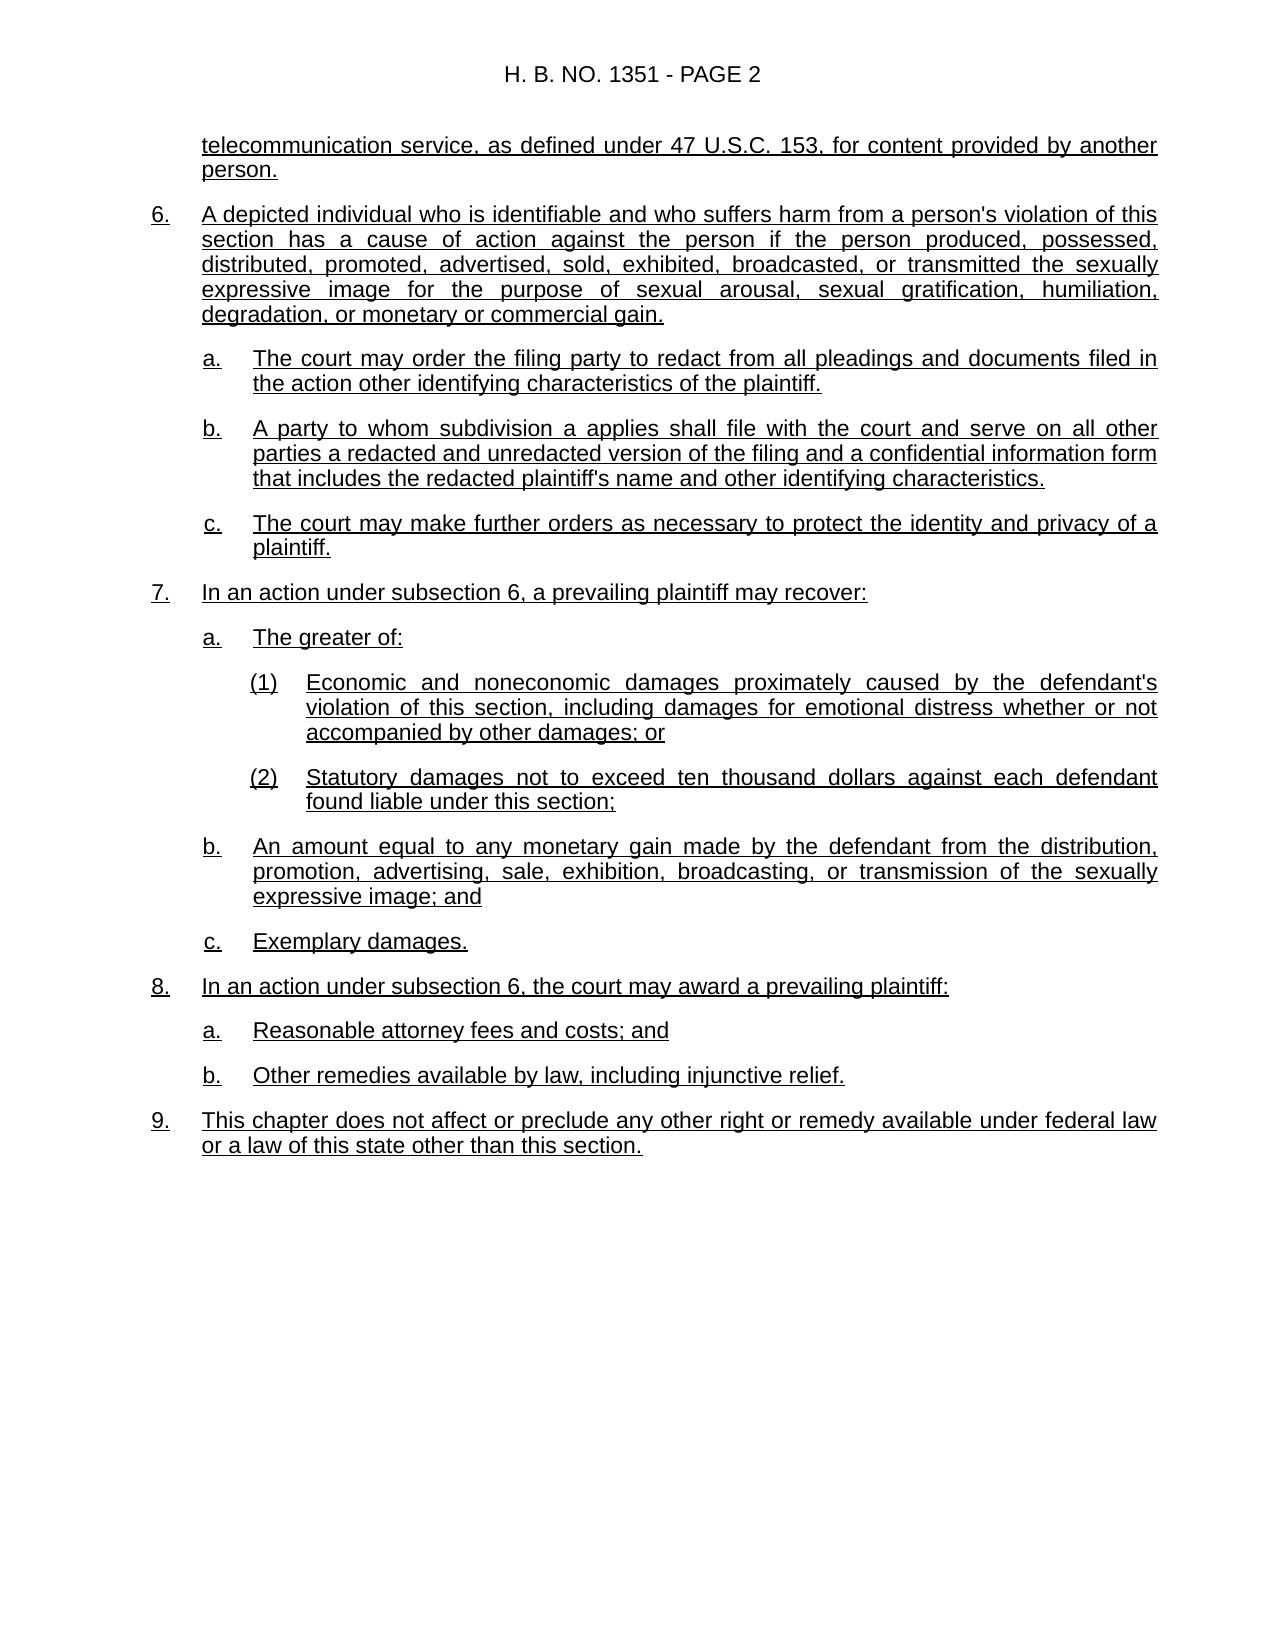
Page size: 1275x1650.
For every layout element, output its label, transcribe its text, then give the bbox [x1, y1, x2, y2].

text 7. In an action under subsection 6, a prevailing plaintiff may recover: [106, 581, 1158, 606]
text b. Other remedies available by law, including injunctive relief. [106, 1064, 1158, 1089]
text 6. A depicted individual who is identifiable and who suffers harm from a person's violation of this section has a cause of action against the person if the person produced, possessed, distributed, promoted, advertised, sold, exhibited, broadcasted, or transmitted the sexually expressive image for the purpose of sexual arousal, sexual gratification, humiliation, degradation, or monetary or commercial gain. [106, 203, 1158, 327]
text c. The court may make further orders as necessary to protect the identity and privacy of a plaintiff. [106, 511, 1158, 561]
text c. Exemplary damages. [106, 929, 1158, 954]
text b. An amount equal to any monetary gain made by the defendant from the distribution, promotion, advertising, sale, exhibition, broadcasting, or transmission of the sexually expressive image; and [106, 835, 1158, 909]
text (2) Statutory damages not to exceed ten thousand dollars against each defendant found liable under this section; [106, 765, 1158, 815]
text a. The court may order the filing party to redact from all pleadings and documents filed in the action other identifying characteristics of the plaintiff. [106, 347, 1158, 397]
text a. Reasonable attorney fees and costs; and [106, 1019, 1158, 1044]
text a. The greater of: [106, 626, 1158, 651]
text 9. This chapter does not affect or preclude any other right or remedy available under federal law or a law of this state other than this section. [106, 1109, 1158, 1158]
text 8. In an action under subsection 6, the court may award a prevailing plaintiff: [106, 974, 1158, 999]
text telecommunication service, as defined under 47 U.S.C. 153, for content provided by another person. [106, 133, 1158, 183]
text b. A party to whom subdivision a applies shall file with the court and serve on all other parties a redacted and unredacted version of the filing and a confidential information form that includes the redacted plaintiff's name and other identifying characteristics. [106, 417, 1158, 491]
text (1) Economic and noneconomic damages proximately caused by the defendant's violation of this section, including damages for emotional distress whether or not accompanied by other damages; or [106, 671, 1158, 745]
